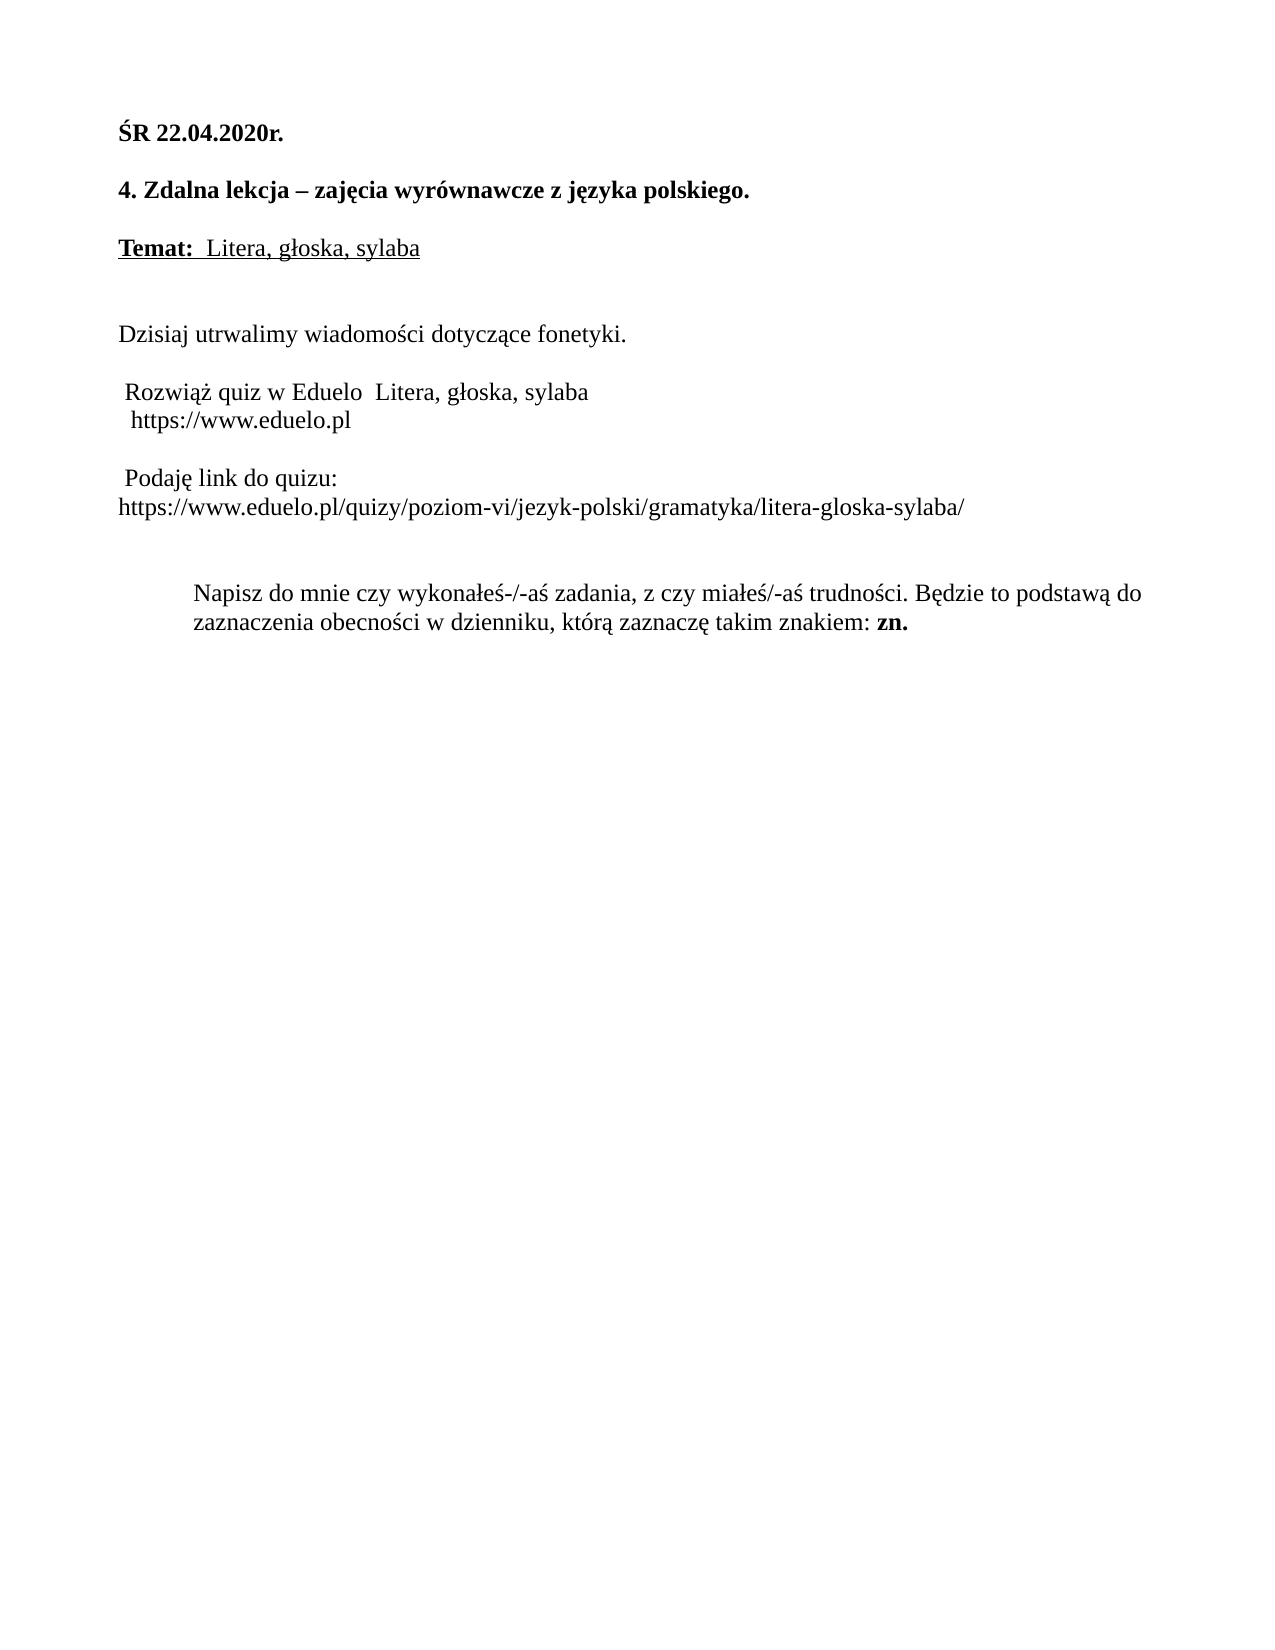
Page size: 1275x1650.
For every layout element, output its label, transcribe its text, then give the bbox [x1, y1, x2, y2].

text Podaję link do quizu: [118, 463, 1157, 492]
text Rozwiąż quiz w Eduelo Litera, głoska, sylaba [118, 377, 1157, 406]
text ŚR 22.04.2020r. [118, 118, 1157, 147]
text https://www.eduelo.pl [118, 406, 1157, 434]
text Temat: Litera, głoska, sylaba [118, 233, 1157, 262]
text Napisz do mnie czy wykonałeś-/-aś zadania, z czy miałeś/-aś trudności. Będzie to podstawą do zaznaczenia obecności w dzienniku, którą zaznaczę takim znakiem: zn. [193, 578, 1157, 636]
text https://www.eduelo.pl/quizy/poziom-vi/jezyk-polski/gramatyka/litera-gloska-sylaba/ [118, 492, 1157, 521]
text 4. Zdalna lekcja – zajęcia wyrównawcze z języka polskiego. [118, 176, 1157, 204]
text Dzisiaj utrwalimy wiadomości dotyczące fonetyki. [118, 319, 1157, 348]
